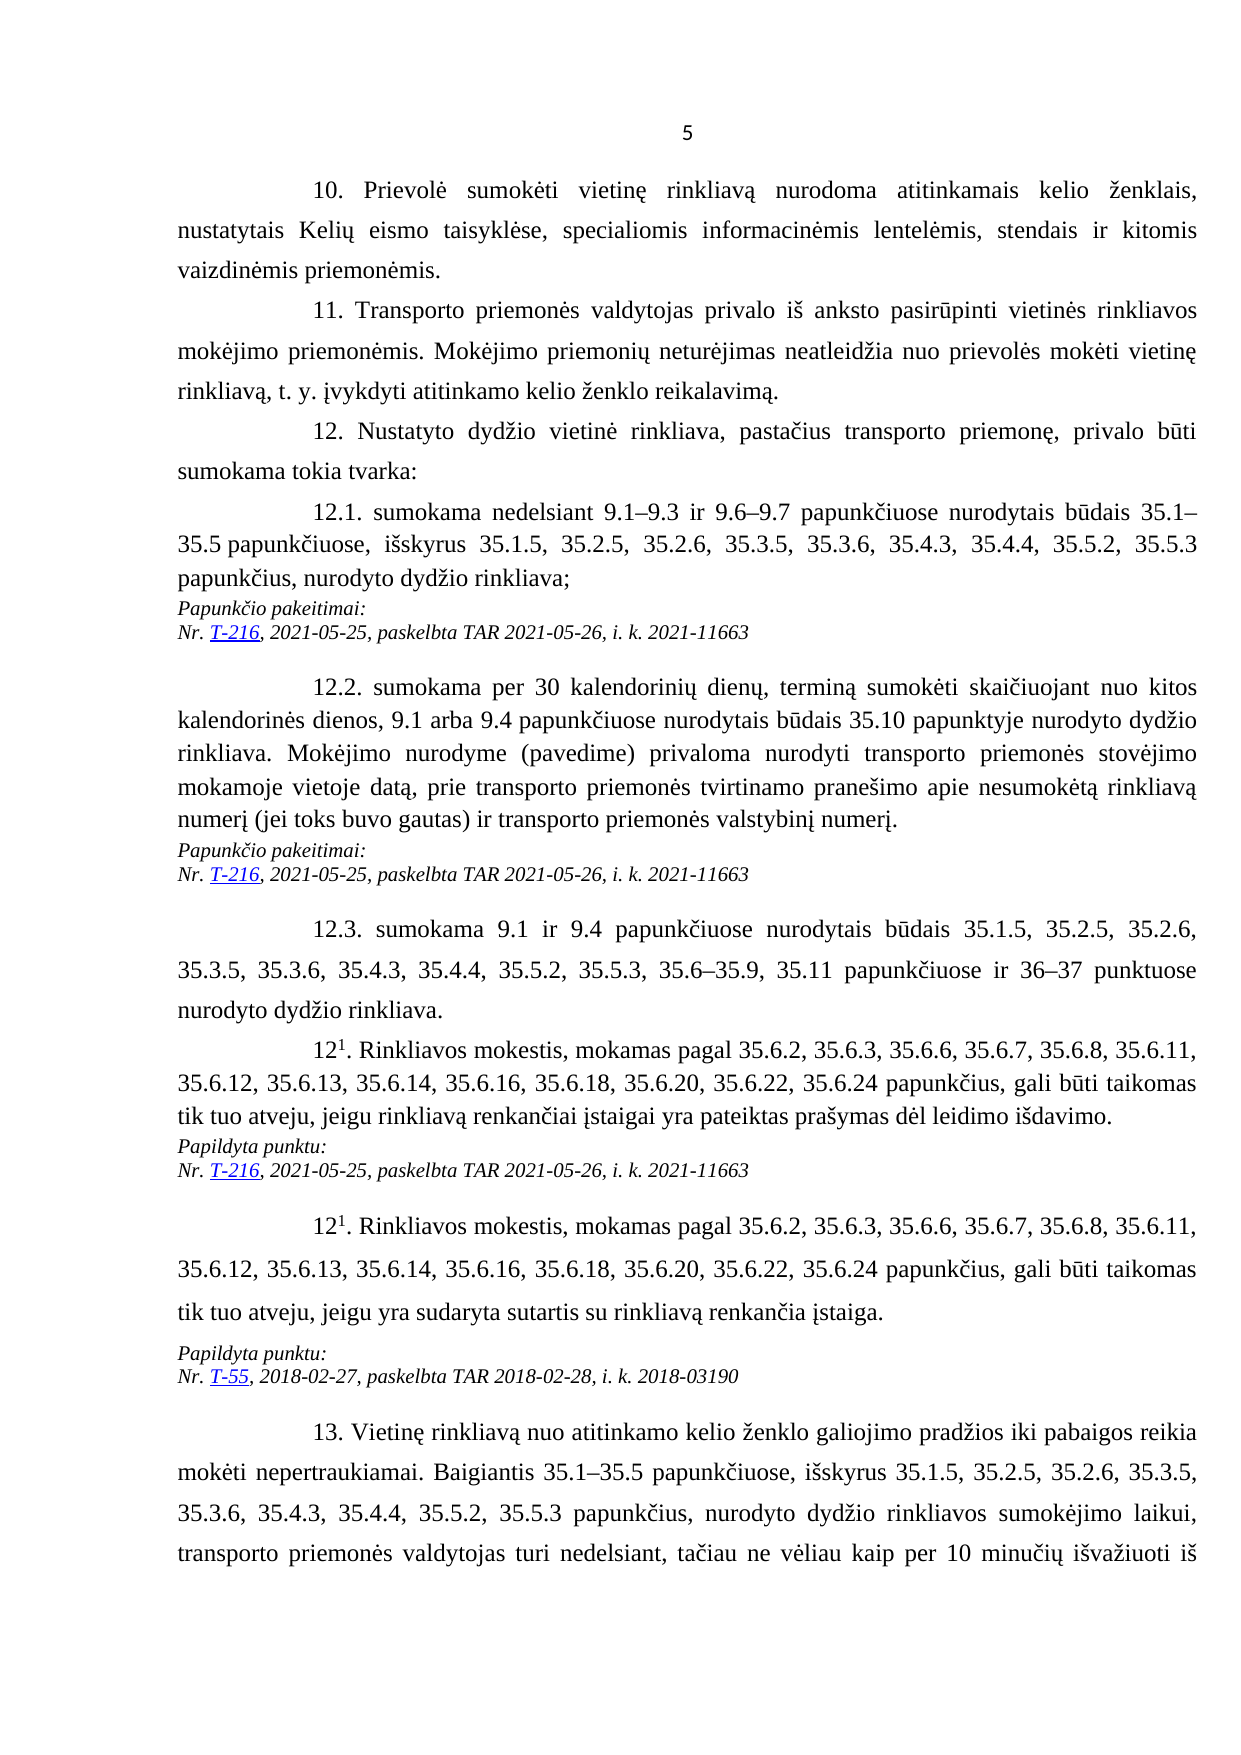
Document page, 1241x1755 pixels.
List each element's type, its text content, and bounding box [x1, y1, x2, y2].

text Papunkčio pakeitimai: [177, 596, 1198, 620]
text 12.1. sumokama nedelsiant 9.1–9.3 ir 9.6–9.7 papunkčiuose nurodytais būdais 35.1–35.5 papunkčiuose, išskyrus 35.1.5, 35.2.5, 35.2.6, 35.3.5, 35.3.6, 35.4.3, 35.4.4, 35.5.2, 35.5.3 papunkčius, nurodyto dydžio rinkliava; [177, 497, 1198, 591]
text Nr. T-216, 2021-05-25, paskelbta TAR 2021-05-26, i. k. 2021-11663 [177, 1158, 1198, 1182]
text 12. Nustatyto dydžio vietinė rinkliava, pastačius transporto priemonę, privalo būti sumokama tokia tvarka: [177, 416, 1198, 485]
text Nr. T-216, 2021-05-25, paskelbta TAR 2021-05-26, i. k. 2021-11663 [177, 620, 1198, 644]
text Nr. T-216, 2021-05-25, paskelbta TAR 2021-05-26, i. k. 2021-11663 [177, 862, 1198, 886]
text 121. Rinkliavos mokestis, mokamas pagal 35.6.2, 35.6.3, 35.6.6, 35.6.7, 35.6.8, 35.6.11, 35.6.12, 35.6.13, 35.6.14, 35.6.16, 35.6.18, 35.6.20, 35.6.22, 35.6.24 papunkčius, gali būti taikomas tik tuo atveju, jeigu rinkliavą renkančiai įstaigai yra pateiktas prašymas dėl leidimo išdavimo. [177, 1035, 1198, 1130]
text 11. Transporto priemonės valdytojas privalo iš anksto pasirūpinti vietinės rinkliavos mokėjimo priemonėmis. Mokėjimo priemonių neturėjimas neatleidžia nuo prievolės mokėti vietinę rinkliavą, t. y. įvykdyti atitinkamo kelio ženklo reikalavimą. [177, 296, 1198, 405]
text Papildyta punktu: [177, 1340, 1198, 1364]
text Nr. T-55, 2018-02-27, paskelbta TAR 2018-02-28, i. k. 2018-03190 [177, 1364, 1198, 1388]
text 121. Rinkliavos mokestis, mokamas pagal 35.6.2, 35.6.3, 35.6.6, 35.6.7, 35.6.8, 35.6.11, 35.6.12, 35.6.13, 35.6.14, 35.6.16, 35.6.18, 35.6.20, 35.6.22, 35.6.24 papunkčius, gali būti taikomas tik tuo atveju, jeigu yra sudaryta sutartis su rinkliavą renkančia įstaiga. [177, 1211, 1198, 1326]
text Papunkčio pakeitimai: [177, 838, 1198, 862]
text 10. Prievolė sumokėti vietinę rinkliavą nurodoma atitinkamais kelio ženklais, nustatytais Kelių eismo taisyklėse, specialiomis informacinėmis lentelėmis, stendais ir kitomis vaizdinėmis priemonėmis. [177, 175, 1198, 284]
text 13. Vietinę rinkliavą nuo atitinkamo kelio ženklo galiojimo pradžios iki pabaigos reikia mokėti nepertraukiamai. Baigiantis 35.1–35.5 papunkčiuose, išskyrus 35.1.5, 35.2.5, 35.2.6, 35.3.5, 35.3.6, 35.4.3, 35.4.4, 35.5.2, 35.5.3 papunkčius, nurodyto dydžio rinkliavos sumokėjimo laikui, transporto priemonės valdytojas turi nedelsiant, tačiau ne vėliau kaip per 10 minučių išvažiuoti iš [177, 1417, 1198, 1567]
text 12.3. sumokama 9.1 ir 9.4 papunkčiuose nurodytais būdais 35.1.5, 35.2.5, 35.2.6, 35.3.5, 35.3.6, 35.4.3, 35.4.4, 35.5.2, 35.5.3, 35.6–35.9, 35.11 papunkčiuose ir 36–37 punktuose nurodyto dydžio rinkliava. [177, 914, 1198, 1024]
text 12.2. sumokama per 30 kalendorinių dienų, terminą sumokėti skaičiuojant nuo kitos kalendorinės dienos, 9.1 arba 9.4 papunkčiuose nurodytais būdais 35.10 papunktyje nurodyto dydžio rinkliava. Mokėjimo nurodyme (pavedime) privaloma nurodyti transporto priemonės stovėjimo mokamoje vietoje datą, prie transporto priemonės tvirtinamo pranešimo apie nesumokėtą rinkliavą numerį (jei toks buvo gautas) ir transporto priemonės valstybinį numerį. [177, 672, 1198, 833]
text Papildyta punktu: [177, 1134, 1198, 1158]
